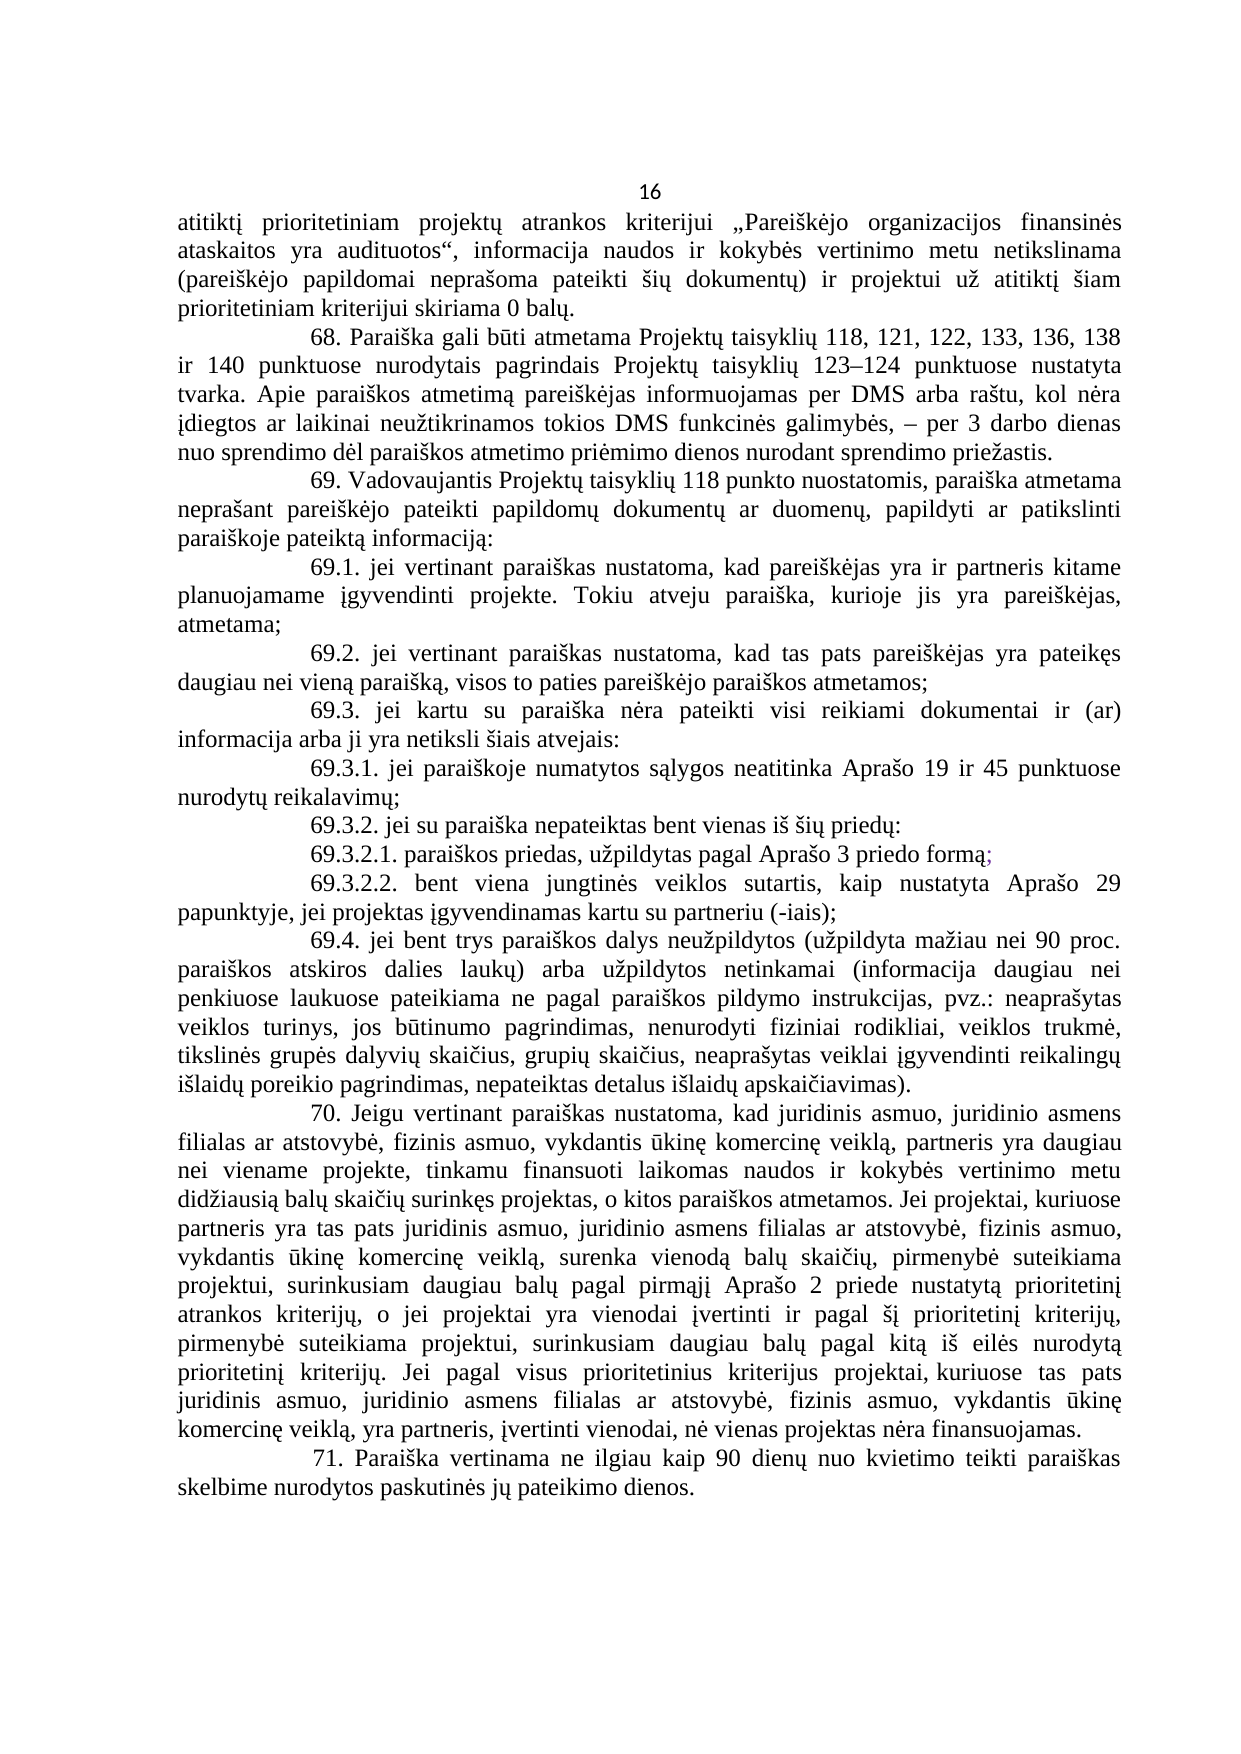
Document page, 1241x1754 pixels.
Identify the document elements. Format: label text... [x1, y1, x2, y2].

text 69.3.1. jei paraiškoje numatytos sąlygos neatitinka Aprašo 19 ir 45 punktuose nurodytų reikalavimų; [177, 753, 1122, 810]
text 69.3.2. jei su paraiška nepateiktas bent vienas iš šių priedų: [177, 810, 1122, 839]
text 70. Jeigu vertinant paraiškas nustatoma, kad juridinis asmuo, juridinio asmens filialas ar atstovybė, fizinis asmuo, vykdantis ūkinę komercinę veiklą, partneris yra daugiau nei viename projekte, tinkamu finansuoti laikomas naudos ir kokybės vertinimo metu didžiausią balų skaičių surinkęs projektas, o kitos paraiškos atmetamos. Jei projektai, kuriuose partneris yra tas pats juridinis asmuo, juridinio asmens filialas ar atstovybė, fizinis asmuo, vykdantis ūkinę komercinę veiklą, surenka vienodą balų skaičių, pirmenybė suteikiama projektui, surinkusiam daugiau balų pagal pirmąjį Aprašo 2 priede nustatytą prioritetinį atrankos kriterijų, o jei projektai yra vienodai įvertinti ir pagal šį prioritetinį kriterijų, pirmenybė suteikiama projektui, surinkusiam daugiau balų pagal kitą iš eilės nurodytą prioritetinį kriterijų. Jei pagal visus prioritetinius kriterijus projektai, kuriuose tas pats juridinis asmuo, juridinio asmens filialas ar atstovybė, fizinis asmuo, vykdantis ūkinę komercinę veiklą, yra partneris, įvertinti vienodai, nė vienas projektas nėra finansuojamas. [177, 1098, 1122, 1443]
text 69. Vadovaujantis Projektų taisyklių 118 punkto nuostatomis, paraiška atmetama neprašant pareiškėjo pateikti papildomų dokumentų ar duomenų, papildyti ar patikslinti paraiškoje pateiktą informaciją: [177, 465, 1122, 552]
text 69.3.2.1. paraiškos priedas, užpildytas pagal Aprašo 3 priedo formą; [177, 839, 1122, 868]
text 69.1. jei vertinant paraiškas nustatoma, kad pareiškėjas yra ir partneris kitame planuojamame įgyvendinti projekte. Tokiu atveju paraiška, kurioje jis yra pareiškėjas, atmetama; [177, 552, 1122, 638]
text 69.2. jei vertinant paraiškas nustatoma, kad tas pats pareiškėjas yra pateikęs daugiau nei vieną paraišką, visos to paties pareiškėjo paraiškos atmetamos; [177, 638, 1122, 695]
text 71. Paraiška vertinama ne ilgiau kaip 90 dienų nuo kvietimo teikti paraiškas skelbime nurodytos paskutinės jų pateikimo dienos. [177, 1443, 1122, 1500]
text 69.3.2.2. bent viena jungtinės veiklos sutartis, kaip nustatyta Aprašo 29 papunktyje, jei projektas įgyvendinamas kartu su partneriu (-iais); [177, 868, 1122, 925]
text 69.4. jei bent trys paraiškos dalys neužpildytos (užpildyta mažiau nei 90 proc. paraiškos atskiros dalies laukų) arba užpildytos netinkamai (informacija daugiau nei penkiuose laukuose pateikiama ne pagal paraiškos pildymo instrukcijas, pvz.: neaprašytas veiklos turinys, jos būtinumo pagrindimas, nenurodyti fiziniai rodikliai, veiklos trukmė, tikslinės grupės dalyvių skaičius, grupių skaičius, neaprašytas veiklai įgyvendinti reikalingų išlaidų poreikio pagrindimas, nepateiktas detalus išlaidų apskaičiavimas). [177, 925, 1122, 1098]
text 68. Paraiška gali būti atmetama Projektų taisyklių 118, 121, 122, 133, 136, 138 ir 140 punktuose nurodytais pagrindais Projektų taisyklių 123–124 punktuose nustatyta tvarka. Apie paraiškos atmetimą pareiškėjas informuojamas per DMS arba raštu, kol nėra įdiegtos ar laikinai neužtikrinamos tokios DMS funkcinės galimybės, – per 3 darbo dienas nuo sprendimo dėl paraiškos atmetimo priėmimo dienos nurodant sprendimo priežastis. [177, 322, 1122, 465]
text 69.3. jei kartu su paraiška nėra pateikti visi reikiami dokumentai ir (ar) informacija arba ji yra netiksli šiais atvejais: [177, 695, 1122, 753]
text atitiktį prioritetiniam projektų atrankos kriterijui „Pareiškėjo organizacijos finansinės ataskaitos yra audituotos“, informacija naudos ir kokybės vertinimo metu netikslinama (pareiškėjo papildomai neprašoma pateikti šių dokumentų) ir projektui už atitiktį šiam prioritetiniam kriterijui skiriama 0 balų. [177, 207, 1122, 322]
